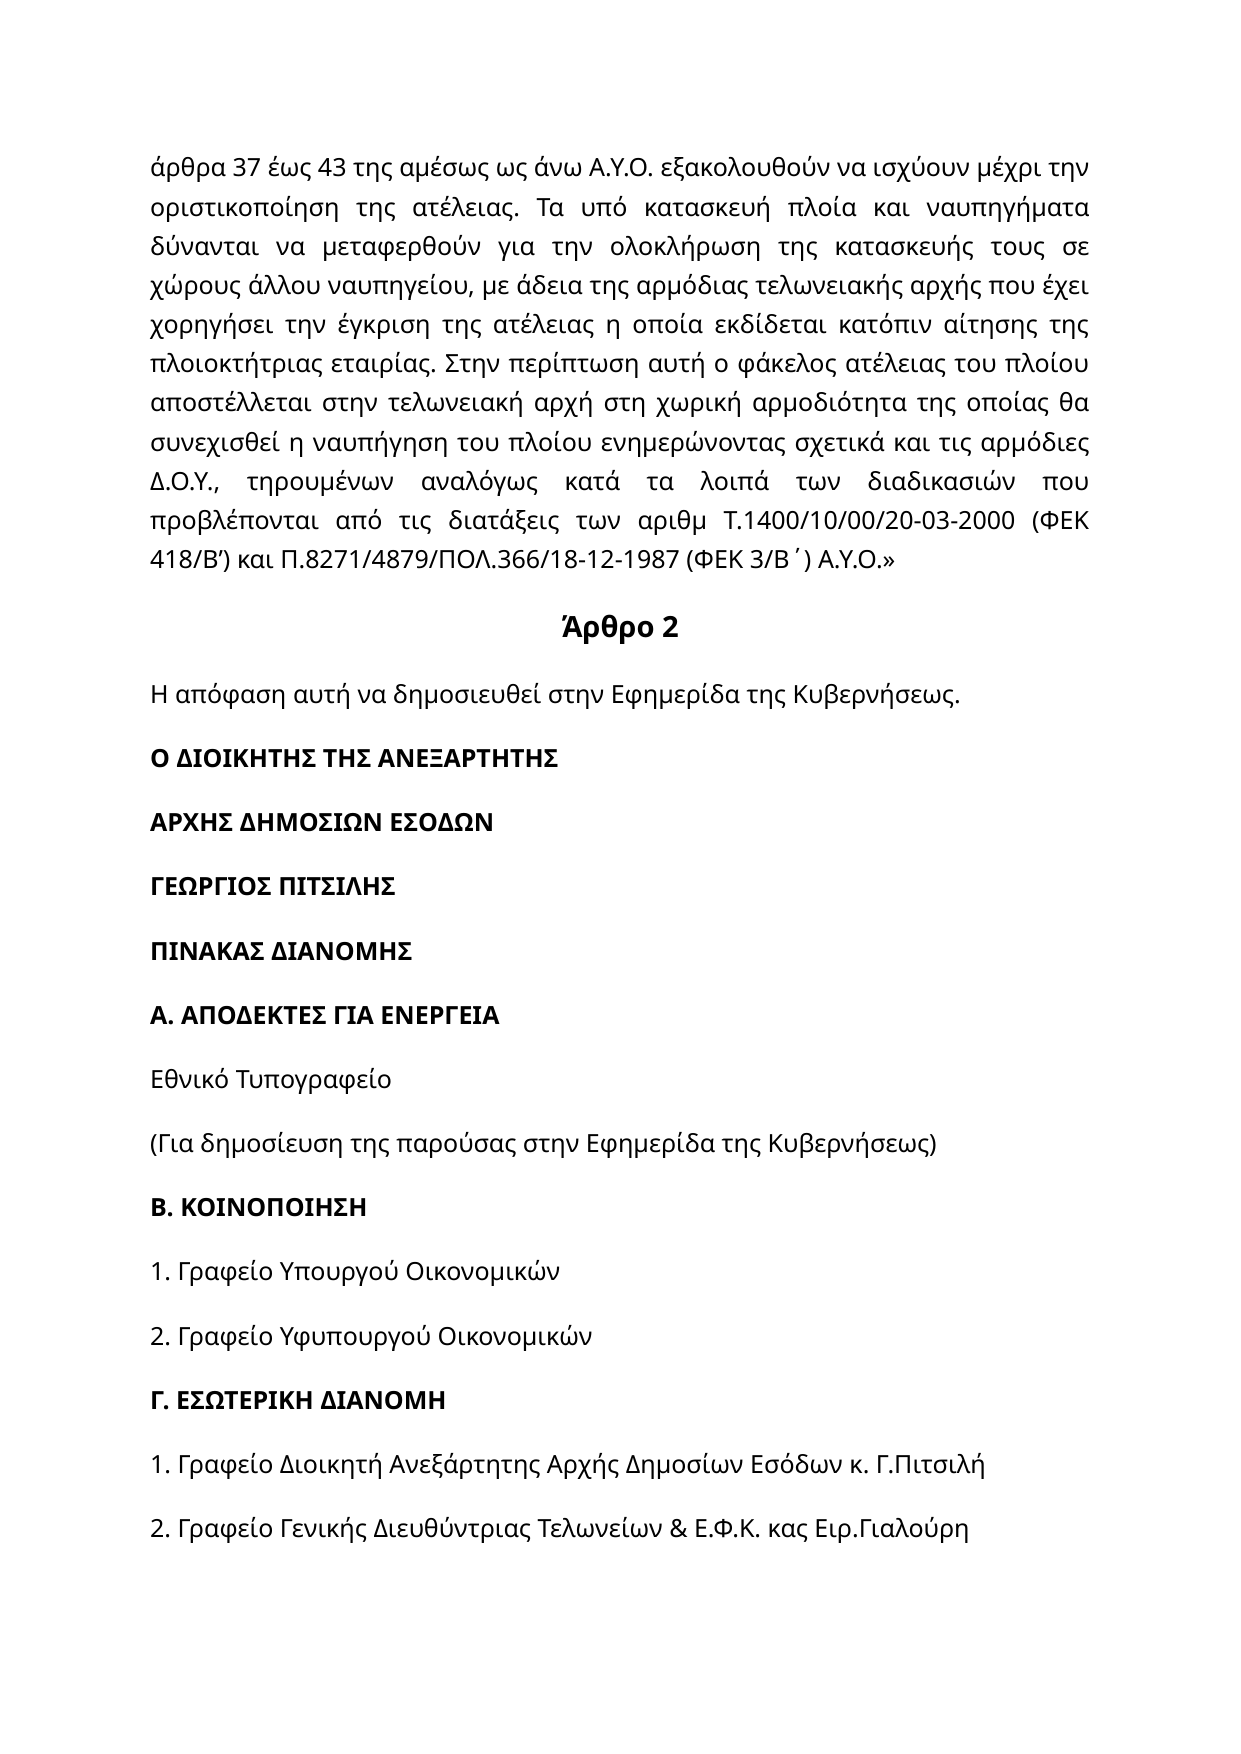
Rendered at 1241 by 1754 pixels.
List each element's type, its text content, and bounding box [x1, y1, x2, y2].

text 2. Γραφείο Υφυπουργού Οικονομικών [150, 1318, 1090, 1352]
text Εθνικό Τυπογραφείο [150, 1061, 1090, 1096]
text Γ. ΕΣΩΤΕΡΙΚΗ ΔΙΑΝΟΜΗ [150, 1382, 1090, 1416]
text ΓΕΩΡΓΙΟΣ ΠΙΤΣΙΛΗΣ [150, 869, 1090, 903]
text Η απόφαση αυτή να δημοσιευθεί στην Εφημερίδα της Κυβερνήσεως. [150, 676, 1090, 711]
text 2. Γραφείο Γενικής Διευθύντριας Τελωνείων & Ε.Φ.Κ. κας Ειρ.Γιαλούρη [150, 1511, 1090, 1545]
text άρθρα 37 έως 43 της αμέσως ως άνω Α.Υ.Ο. εξακολουθούν να ισχύουν μέχρι την οριστικοποίηση της ατέλειας. Τα υπό κατασκευή πλοία και ναυπηγήματα δύνανται να μεταφερθούν για την ολοκλήρωση της κατασκευής τους σε χώρους άλλου ναυπηγείου, με άδεια της αρμόδιας τελωνειακής αρχής που έχει χορηγήσει την έγκριση της ατέλειας η οποία εκδίδεται κατόπιν αίτησης της πλοιοκτήτριας εταιρίας. Στην περίπτωση αυτή ο φάκελος ατέλειας του πλοίου αποστέλλεται στην τελωνειακή αρχή στη χωρική αρμοδιότητα της οποίας θα συνεχισθεί η ναυπήγηση του πλοίου ενημερώνοντας σχετικά και τις αρμόδιες Δ.Ο.Υ., τηρουμένων αναλόγως κατά τα λοιπά των διαδικασιών που προβλέπονται από τις διατάξεις των αριθμ Τ.1400/10/00/20-03-2000 (ΦΕΚ 418/Β’) και Π.8271/4879/ΠΟΛ.366/18-12-1987 (ΦΕΚ 3/Β΄) Α.Υ.Ο.» [150, 150, 1090, 576]
text 1. Γραφείο Υπουργού Οικονομικών [150, 1254, 1090, 1288]
subtitle Άρθρο 2 [150, 606, 1090, 646]
text ΑΡΧΗΣ ΔΗΜΟΣΙΩΝ ΕΣΟΔΩΝ [150, 805, 1090, 839]
text Ο ΔΙΟΙΚΗΤΗΣ ΤΗΣ ΑΝΕΞΑΡΤΗΤΗΣ [150, 741, 1090, 775]
text Α. ΑΠΟΔΕΚΤΕΣ ΓΙΑ ΕΝΕΡΓΕΙΑ [150, 997, 1090, 1031]
text ΠΙΝΑΚΑΣ ΔΙΑΝΟΜΗΣ [150, 933, 1090, 967]
text Β. ΚΟΙΝΟΠΟΙΗΣΗ [150, 1190, 1090, 1224]
text 1. Γραφείο Διοικητή Ανεξάρτητης Αρχής Δημοσίων Εσόδων κ. Γ.Πιτσιλή [150, 1446, 1090, 1481]
text (Για δημοσίευση της παρούσας στην Εφημερίδα της Κυβερνήσεως) [150, 1126, 1090, 1160]
